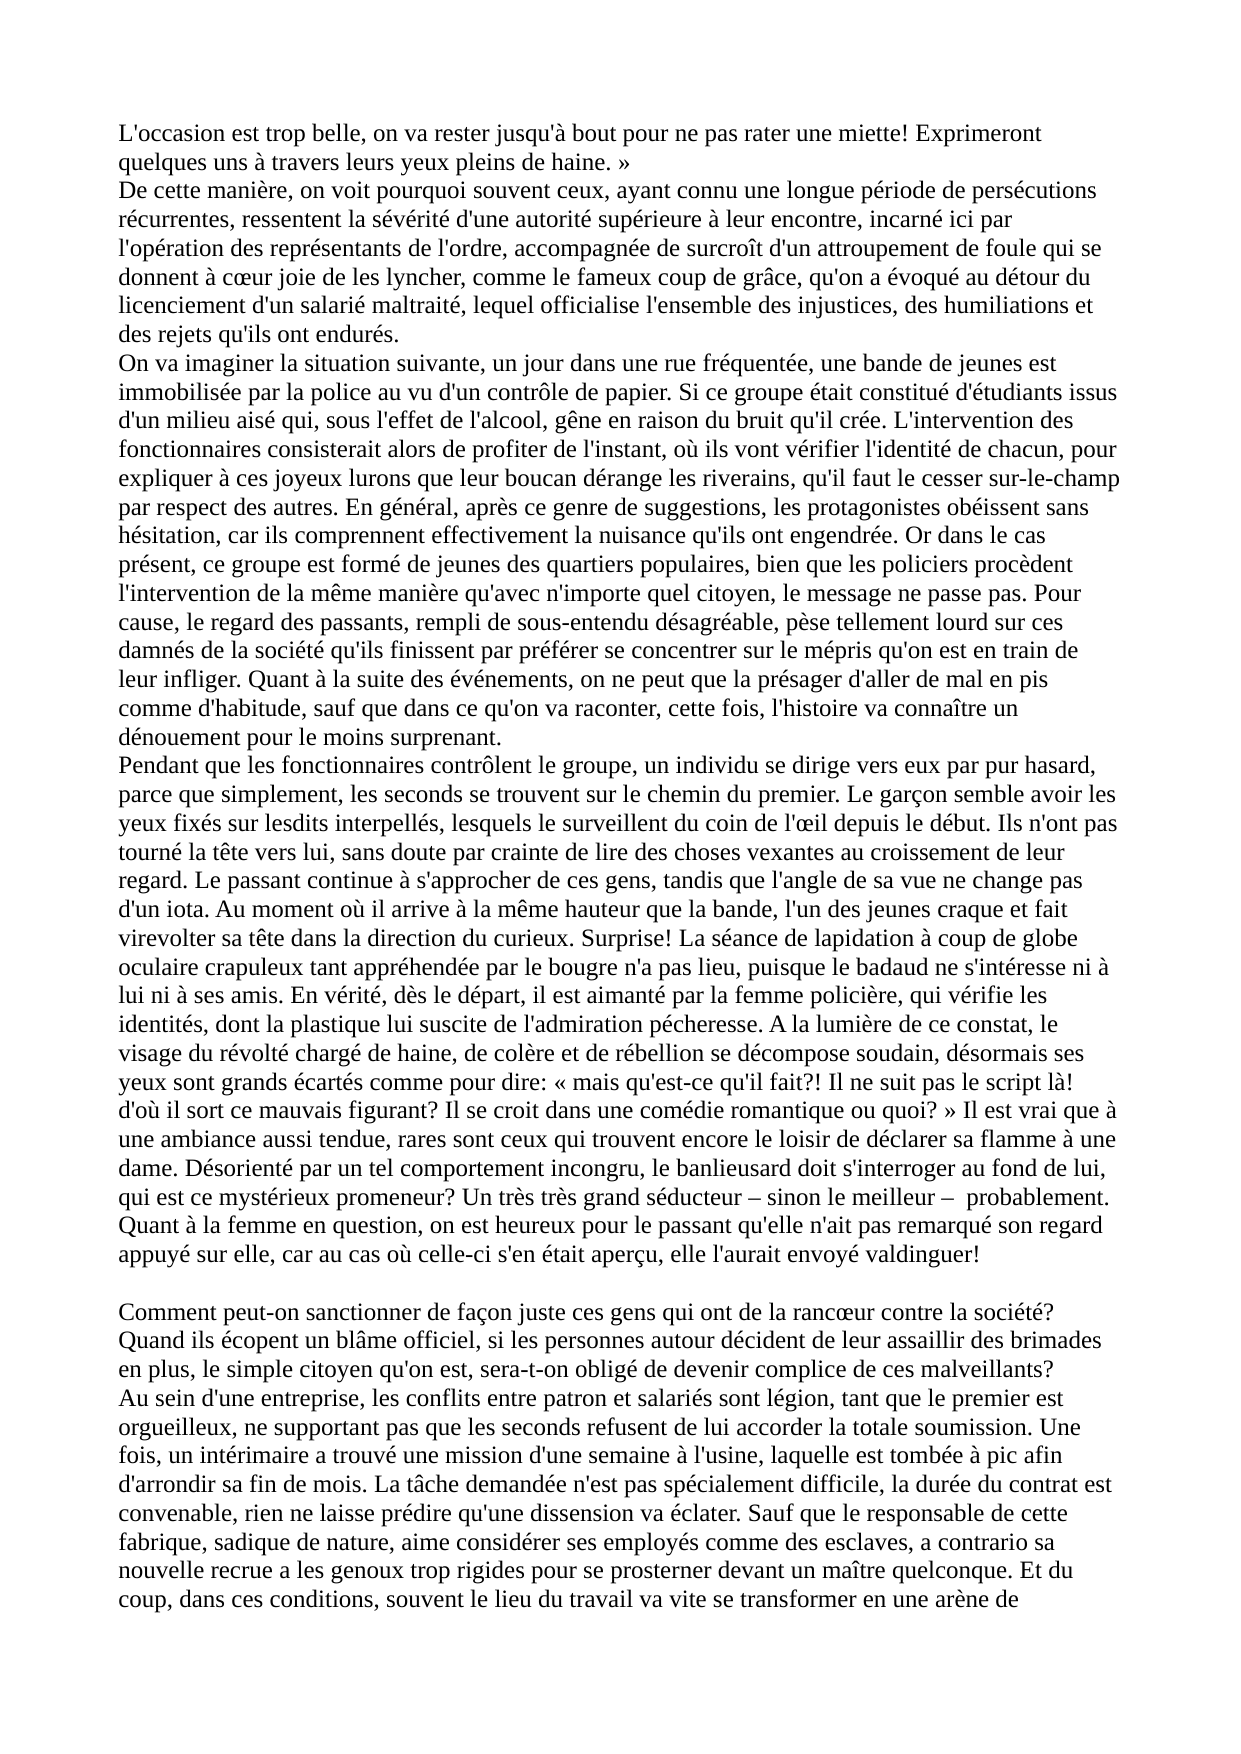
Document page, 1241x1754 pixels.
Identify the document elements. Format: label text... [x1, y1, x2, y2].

text Pendant que les fonctionnaires contrôlent le groupe, un individu se dirige vers eux par pur hasard, parce que simplement, les seconds se trouvent sur le chemin du premier. Le garçon semble avoir les yeux fixés sur lesdits interpellés, lesquels le surveillent du coin de l'œil depuis le début. Ils n'ont pas tourné la tête vers lui, sans doute par crainte de lire des choses vexantes au croissement de leur regard. Le passant continue à s'approcher de ces gens, tandis que l'angle de sa vue ne change pas d'un iota. Au moment où il arrive à la même hauteur que la bande, l'un des jeunes craque et fait virevolter sa tête dans la direction du curieux. Surprise! La séance de lapidation à coup de globe oculaire crapuleux tant appréhendée par le bougre n'a pas lieu, puisque le badaud ne s'intéresse ni à lui ni à ses amis. En vérité, dès le départ, il est aimanté par la femme policière, qui vérifie les identités, dont la plastique lui suscite de l'admiration pécheresse. A la lumière de ce constat, le visage du révolté chargé de haine, de colère et de rébellion se décompose soudain, désormais ses yeux sont grands écartés comme pour dire: « mais qu'est-ce qu'il fait?! Il ne suit pas le script là! d'où il sort ce mauvais figurant? Il se croit dans une comédie romantique ou quoi? » Il est vrai que à une ambiance aussi tendue, rares sont ceux qui trouvent encore le loisir de déclarer sa flamme à une dame. Désorienté par un tel comportement incongru, le banlieusard doit s'interroger au fond de lui, qui est ce mystérieux promeneur? Un très très grand séducteur – sinon le meilleur – probablement. Quant à la femme en question, on est heureux pour le passant qu'elle n'ait pas remarqué son regard appuyé sur elle, car au cas où celle-ci s'en était aperçu, elle l'aurait envoyé valdinguer! [118, 751, 1122, 1268]
text L'occasion est trop belle, on va rester jusqu'à bout pour ne pas rater une miette! Exprimeront quelques uns à travers leurs yeux pleins de haine. » [118, 118, 1122, 176]
text Comment peut-on sanctionner de façon juste ces gens qui ont de la rancœur contre la société? [118, 1297, 1122, 1326]
text Au sein d'une entreprise, les conflits entre patron et salariés sont légion, tant que le premier est orgueilleux, ne supportant pas que les seconds refusent de lui accorder la totale soumission. Une fois, un intérimaire a trouvé une mission d'une semaine à l'usine, laquelle est tombée à pic afin d'arrondir sa fin de mois. La tâche demandée n'est pas spécialement difficile, la durée du contrat est convenable, rien ne laisse prédire qu'une dissension va éclater. Sauf que le responsable de cette fabrique, sadique de nature, aime considérer ses employés comme des esclaves, a contrario sa nouvelle recrue a les genoux trop rigides pour se prosterner devant un maître quelconque. Et du coup, dans ces conditions, souvent le lieu du travail va vite se transformer en une arène de [118, 1383, 1122, 1613]
text On va imaginer la situation suivante, un jour dans une rue fréquentée, une bande de jeunes est immobilisée par la police au vu d'un contrôle de papier. Si ce groupe était constitué d'étudiants issus d'un milieu aisé qui, sous l'effet de l'alcool, gêne en raison du bruit qu'il crée. L'intervention des fonctionnaires consisterait alors de profiter de l'instant, où ils vont vérifier l'identité de chacun, pour expliquer à ces joyeux lurons que leur boucan dérange les riverains, qu'il faut le cesser sur-le-champ par respect des autres. En général, après ce genre de suggestions, les protagonistes obéissent sans hésitation, car ils comprennent effectivement la nuisance qu'ils ont engendrée. Or dans le cas présent, ce groupe est formé de jeunes des quartiers populaires, bien que les policiers procèdent l'intervention de la même manière qu'avec n'importe quel citoyen, le message ne passe pas. Pour cause, le regard des passants, rempli de sous-entendu désagréable, pèse tellement lourd sur ces damnés de la société qu'ils finissent par préférer se concentrer sur le mépris qu'on est en train de leur infliger. Quant à la suite des événements, on ne peut que la présager d'aller de mal en pis comme d'habitude, sauf que dans ce qu'on va raconter, cette fois, l'histoire va connaître un dénouement pour le moins surprenant. [118, 348, 1122, 751]
text Quand ils écopent un blâme officiel, si les personnes autour décident de leur assaillir des brimades en plus, le simple citoyen qu'on est, sera-t-on obligé de devenir complice de ces malveillants? [118, 1326, 1122, 1383]
text De cette manière, on voit pourquoi souvent ceux, ayant connu une longue période de persécutions récurrentes, ressentent la sévérité d'une autorité supérieure à leur encontre, incarné ici par l'opération des représentants de l'ordre, accompagnée de surcroît d'un attroupement de foule qui se donnent à cœur joie de les lyncher, comme le fameux coup de grâce, qu'on a évoqué au détour du licenciement d'un salarié maltraité, lequel officialise l'ensemble des injustices, des humiliations et des rejets qu'ils ont endurés. [118, 176, 1122, 348]
